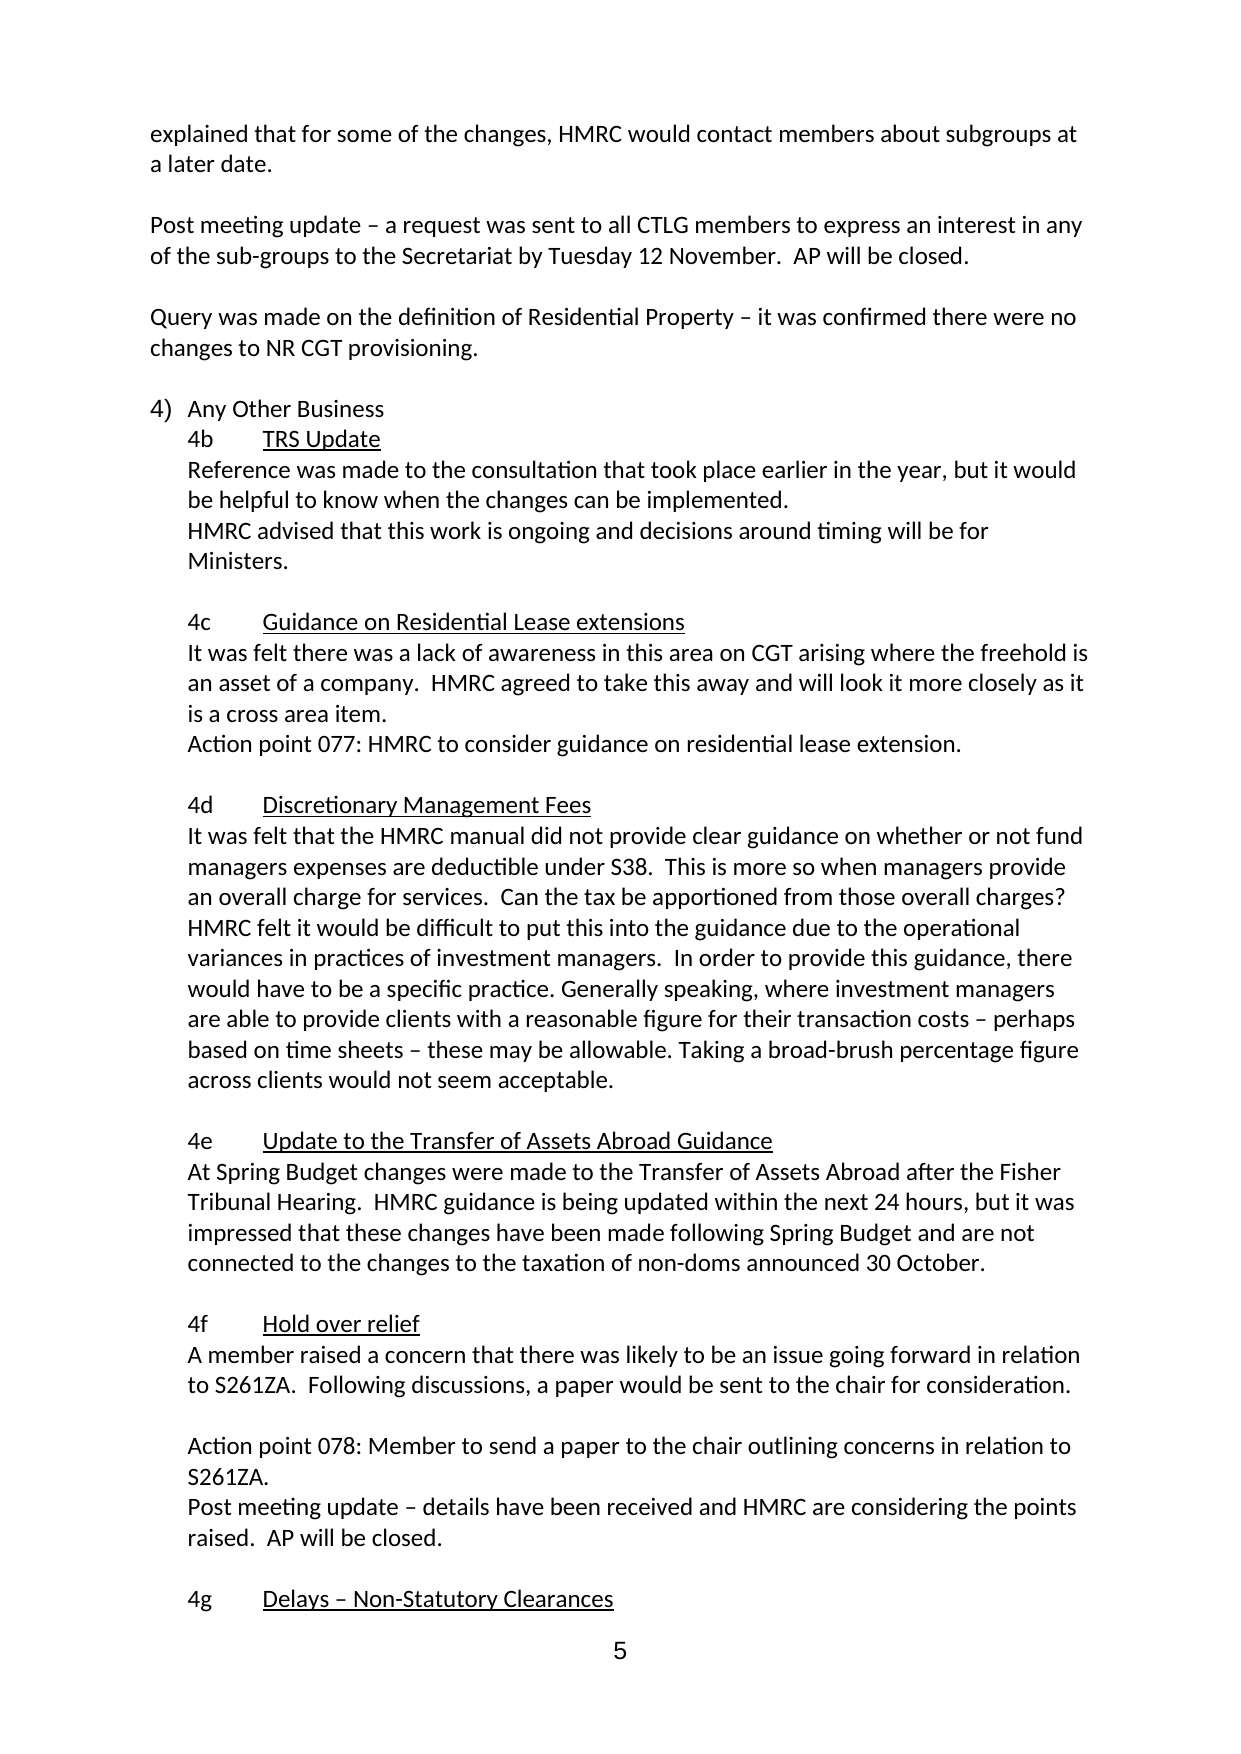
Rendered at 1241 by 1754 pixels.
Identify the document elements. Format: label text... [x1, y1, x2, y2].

list 4e Update to the Transfer of Assets Abroad Guidance [187, 1125, 1090, 1156]
list 4d Discretionary Management Fees [187, 789, 1090, 820]
list Action point 078: Member to send a paper to the chair outlining concerns in relation to S261ZA. [187, 1431, 1090, 1492]
list A member raised a concern that there was likely to be an issue going forward in relation to S261ZA. Following discussions, a paper would be sent to the chair for consideration. [187, 1339, 1090, 1400]
list It was felt there was a lack of awareness in this area on CGT arising where the freehold is an asset of a company. HMRC agreed to take this away and will look it more closely as it is a cross area item. [187, 637, 1090, 728]
list At Spring Budget changes were made to the Transfer of Assets Abroad after the Fisher Tribunal Hearing. HMRC guidance is being updated within the next 24 hours, but it was impressed that these changes have been made following Spring Budget and are not connected to the changes to the taxation of non-doms announced 30 October. [187, 1156, 1090, 1278]
list 4c Guidance on Residential Lease extensions [187, 606, 1090, 637]
list Reference was made to the consultation that took place earlier in the year, but it would be helpful to know when the changes can be implemented. [187, 454, 1090, 515]
list HMRC advised that this work is ongoing and decisions around timing will be for Ministers. [187, 515, 1090, 576]
list It was felt that the HMRC manual did not provide clear guidance on whether or not fund managers expenses are deductible under S38. This is more so when managers provide an overall charge for services. Can the tax be apportioned from those overall charges? [187, 820, 1090, 912]
text Query was made on the definition of Residential Property – it was confirmed there were no changes to NR CGT provisioning. [150, 301, 1090, 362]
list 4f Hold over relief [187, 1308, 1090, 1339]
list Action point 077: HMRC to consider guidance on residential lease extension. [187, 728, 1090, 759]
text explained that for some of the changes, HMRC would contact members about subgroups at a later date. [150, 118, 1090, 179]
text Post meeting update – a request was sent to all CTLG members to express an interest in any of the sub-groups to the Secretariat by Tuesday 12 November. AP will be closed. [150, 210, 1090, 271]
list 4g Delays – Non-Statutory Clearances [187, 1583, 1090, 1614]
list Post meeting update – details have been received and HMRC are considering the points raised. AP will be closed. [187, 1492, 1090, 1553]
list 4b TRS Update [187, 423, 1090, 454]
list HMRC felt it would be difficult to put this into the guidance due to the operational variances in practices of investment managers. In order to provide this guidance, there would have to be a specific practice. Generally speaking, where investment managers are able to provide clients with a reasonable figure for their transaction costs – perhaps based on time sheets – these may be allowable. Taking a broad-brush percentage figure across clients would not seem acceptable. [187, 912, 1090, 1095]
list Any Other Business [150, 393, 1090, 423]
